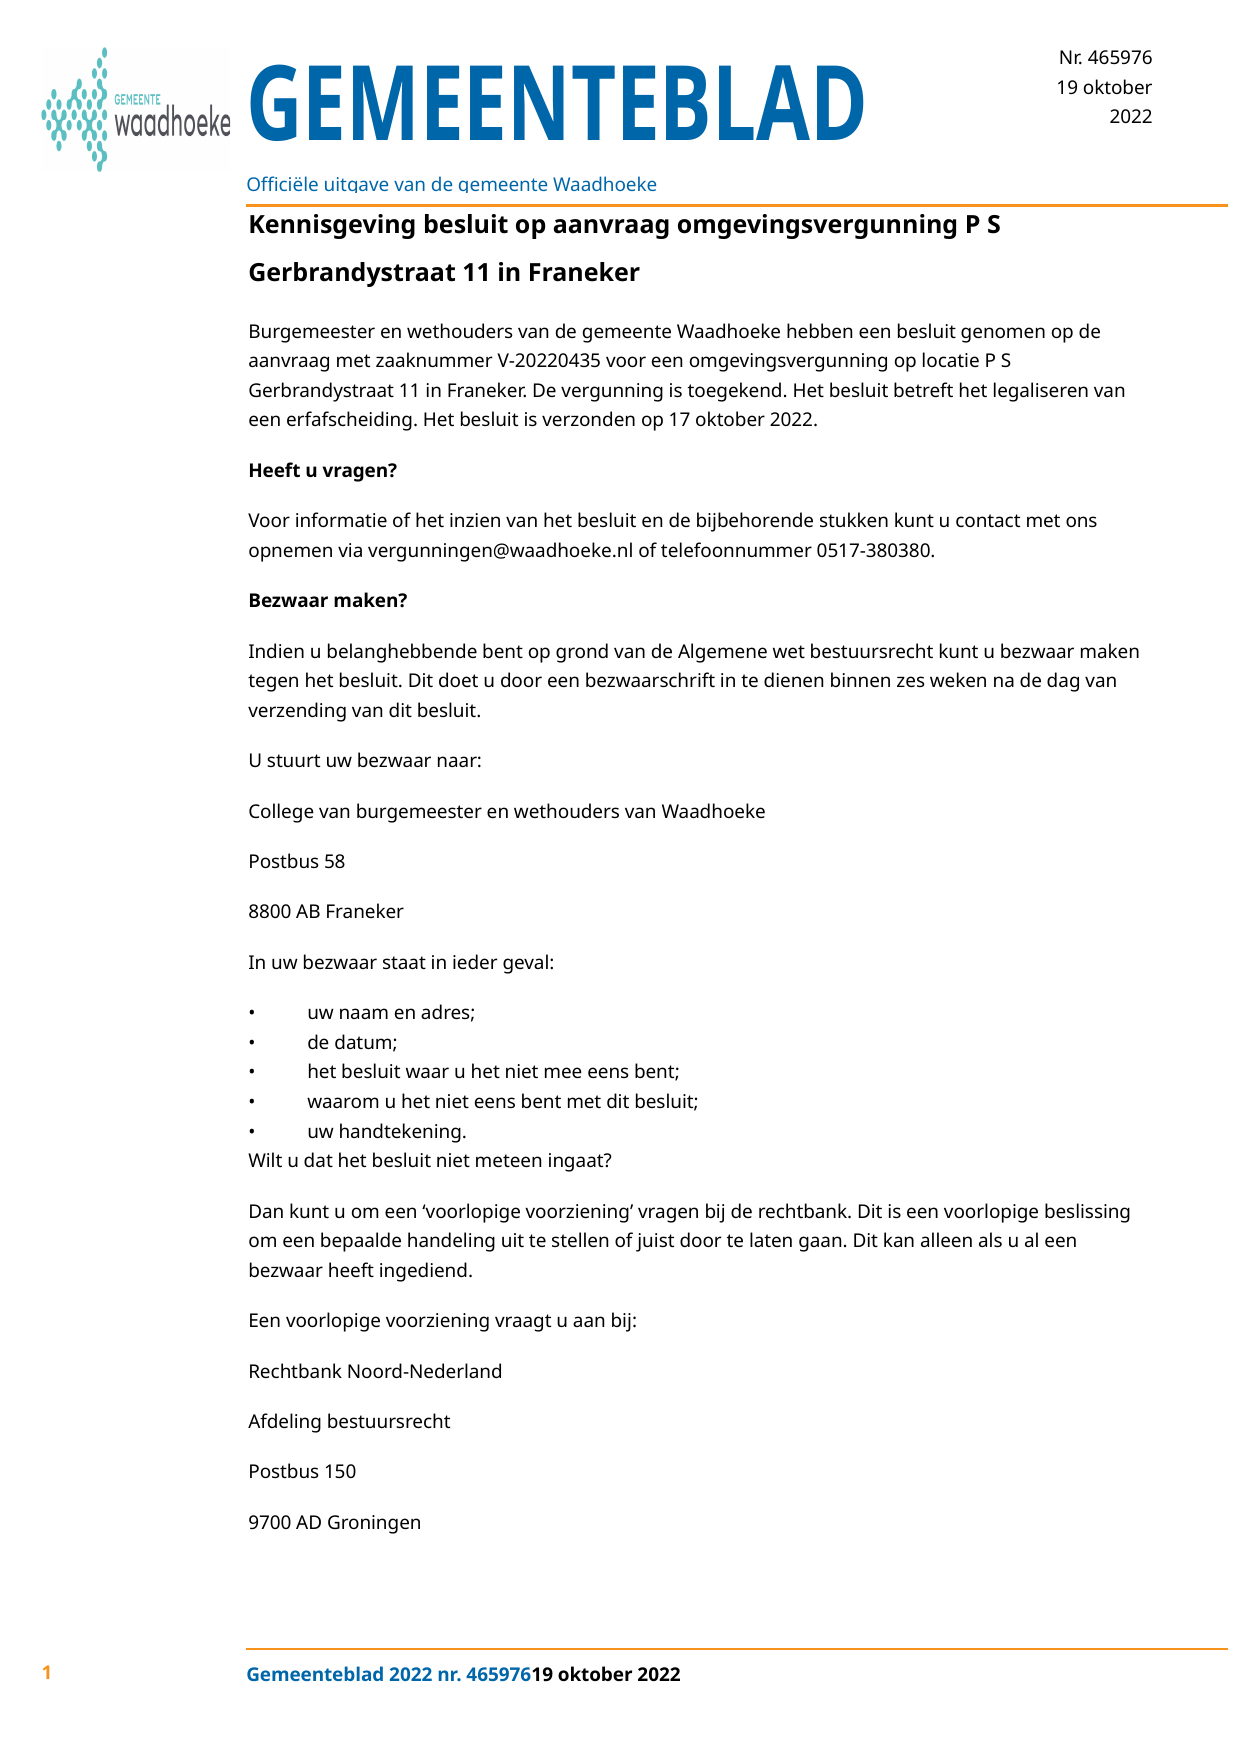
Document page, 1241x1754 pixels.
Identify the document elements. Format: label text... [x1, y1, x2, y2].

text Afdeling bestuursrecht [248, 1408, 1152, 1434]
text Wilt u dat het besluit niet meteen ingaat? [248, 1147, 1152, 1173]
text Indien u belanghebbende bent op grond van de Algemene wet bestuursrecht kunt u bezwaar maken tegen het besluit. Dit doet u door een bezwaarschrift in te dienen binnen zes weken na de dag van verzending van dit besluit. [248, 638, 1152, 723]
text Rechtbank Noord-Nederland [248, 1358, 1152, 1384]
text Postbus 150 [248, 1459, 1152, 1484]
text Een voorlopige voorziening vraagt u aan bij: [248, 1307, 1152, 1333]
list uw handtekening. [248, 1118, 1152, 1144]
list het besluit waar u het niet mee eens bent; [248, 1059, 1152, 1084]
picture [41, 47, 231, 172]
text College van burgemeester en wethouders van Waadhoeke [248, 798, 1152, 824]
list uw naam en adres; [248, 999, 1152, 1025]
text Heeft u vragen? [248, 457, 1152, 483]
text Kennisgeving besluit op aanvraag omgevingsvergunning P S Gerbrandystraat 11 in Franeker [248, 207, 1152, 288]
text Burgemeester en wethouders van de gemeente Waadhoeke hebben een besluit genomen op de aanvraag met zaaknummer V-20220435 voor een omgevingsvergunning op locatie P S Gerbrandystraat 11 in Franeker. De vergunning is toegekend. Het besluit betreft het legaliseren van een erfafscheiding. Het besluit is verzonden op 17 oktober 2022. [248, 318, 1152, 432]
list de datum; [248, 1029, 1152, 1055]
text U stuurt uw bezwaar naar: [248, 747, 1152, 773]
text Postbus 58 [248, 848, 1152, 874]
text Dan kunt u om een ‘voorlopige voorziening’ vragen bij de rechtbank. Dit is een voorlopige beslissing om een bepaalde handeling uit te stellen of juist door te laten gaan. Dit kan alleen als u al een bezwaar heeft ingediend. [248, 1198, 1152, 1283]
text Voor informatie of het inzien van het besluit en de bijbehorende stukken kunt u contact met ons opnemen via vergunningen@waadhoeke.nl of telefoonnummer 0517-380380. [248, 507, 1152, 563]
text 8800 AB Franeker [248, 899, 1152, 924]
text In uw bezwaar staat in ieder geval: [248, 949, 1152, 975]
text Bezwaar maken? [248, 587, 1152, 613]
text 9700 AD Groningen [248, 1509, 1152, 1535]
list waarom u het niet eens bent met dit besluit; [248, 1088, 1152, 1114]
